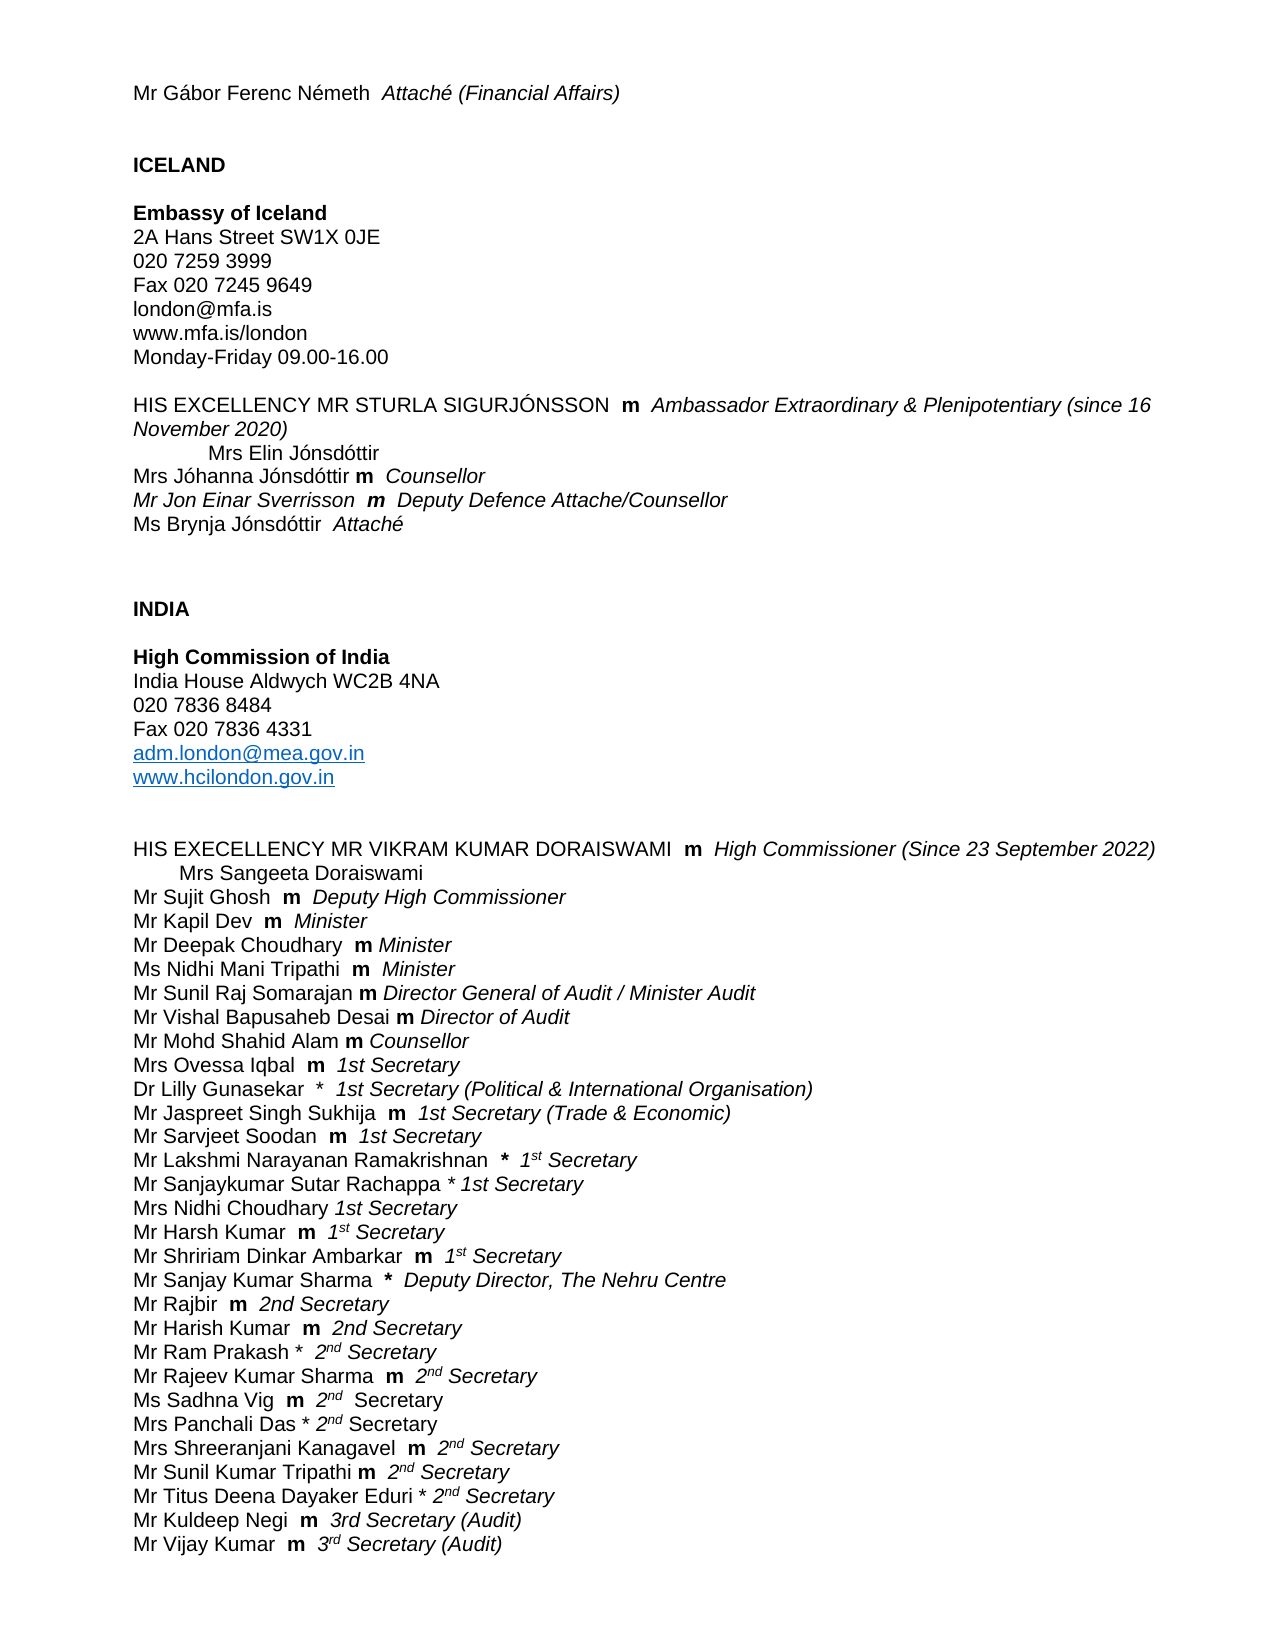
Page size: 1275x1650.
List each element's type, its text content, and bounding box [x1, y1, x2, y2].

text Mr Sujit Ghosh m Deputy High Commissioner [133, 885, 1181, 909]
text Mr Mohd Shahid Alam m Counsellor [133, 1028, 1181, 1052]
text ICELAND [133, 153, 1181, 177]
text Mrs Elin Jónsdóttir [133, 440, 1181, 464]
text Fax 020 7836 4331 [133, 717, 1181, 741]
text Mr Jon Einar Sverrisson m Deputy Defence Attache/Counsellor [133, 488, 1181, 512]
text london@mfa.is [133, 297, 1181, 321]
text Mr Lakshmi Narayanan Ramakrishnan * 1st Secretary [133, 1148, 1181, 1172]
text HIS EXCELLENCY MR STURLA SIGURJÓNSSON m Ambassador Extraordinary & Plenipotentiary (since 16 November 2020) [133, 392, 1181, 440]
text Mr Deepak Choudhary m Minister [133, 933, 1181, 957]
text 020 7259 3999 [133, 249, 1181, 273]
text Mr Vijay Kumar m 3rd Secretary (Audit) [133, 1532, 1181, 1556]
text Ms Sadhna Vig m 2nd Secretary [133, 1388, 1181, 1412]
text Mr Vishal Bapusaheb Desai m Director of Audit [133, 1004, 1181, 1028]
text India House Aldwych WC2B 4NA [133, 669, 1181, 693]
text www.hcilondon.gov.in [133, 765, 1181, 789]
text Mr Sanjaykumar Sutar Rachappa * 1st Secretary [133, 1172, 1181, 1196]
text Mrs Shreeranjani Kanagavel m 2nd Secretary [133, 1436, 1181, 1460]
text Mr Shririam Dinkar Ambarkar m 1st Secretary [133, 1244, 1181, 1268]
text Mr Titus Deena Dayaker Eduri * 2nd Secretary [133, 1484, 1181, 1508]
text Mr Kapil Dev m Minister [133, 909, 1181, 933]
text Mrs Sangeeta Doraiswami [133, 861, 1181, 885]
text Mrs Nidhi Choudhary 1st Secretary [133, 1196, 1181, 1220]
text Dr Lilly Gunasekar * 1st Secretary (Political & International Organisation) Mr Jaspreet Singh Sukhija m 1st Secretary (Trade & Economic) [133, 1076, 1181, 1124]
text Mr Sunil Kumar Tripathi m 2nd Secretary [133, 1460, 1181, 1484]
text Monday-Friday 09.00-16.00 [133, 344, 1181, 368]
text www.mfa.is/london [133, 321, 1181, 344]
text HIS EXECELLENCY MR VIKRAM KUMAR DORAISWAMI m High Commissioner (Since 23 September 2022) [133, 837, 1181, 861]
text Ms Brynja Jónsdóttir Attaché [133, 512, 1181, 536]
text Mr Harish Kumar m 2nd Secretary [133, 1316, 1181, 1340]
text Mr Sarvjeet Soodan m 1st Secretary [133, 1124, 1181, 1148]
text Mr Harsh Kumar m 1st Secretary [133, 1220, 1181, 1244]
text 2A Hans Street SW1X 0JE [133, 225, 1181, 249]
text Mr Sanjay Kumar Sharma * Deputy Director, The Nehru Centre [133, 1268, 1181, 1292]
text High Commission of India [133, 645, 1181, 669]
text Embassy of Iceland [133, 201, 1181, 225]
text INDIA [133, 597, 1181, 621]
text Mr Kuldeep Negi m 3rd Secretary (Audit) [133, 1508, 1181, 1532]
text Mrs Panchali Das * 2nd Secretary [133, 1412, 1181, 1436]
text 020 7836 8484 [133, 693, 1181, 717]
text Mr Gábor Ferenc Németh Attaché (Financial Affairs) [133, 81, 1181, 105]
text Mr Ram Prakash * 2nd Secretary [133, 1340, 1181, 1364]
text Mrs Ovessa Iqbal m 1st Secretary [133, 1052, 1181, 1076]
text Mr Rajeev Kumar Sharma m 2nd Secretary [133, 1364, 1181, 1388]
text adm.london@mea.gov.in [133, 741, 1181, 765]
text Mrs Jóhanna Jónsdóttir m Counsellor [133, 464, 1181, 488]
text Mr Rajbir m 2nd Secretary [133, 1292, 1181, 1316]
text Fax 020 7245 9649 [133, 273, 1181, 297]
text Mr Sunil Raj Somarajan m Director General of Audit / Minister Audit [133, 981, 1181, 1004]
text Ms Nidhi Mani Tripathi m Minister [133, 957, 1181, 981]
